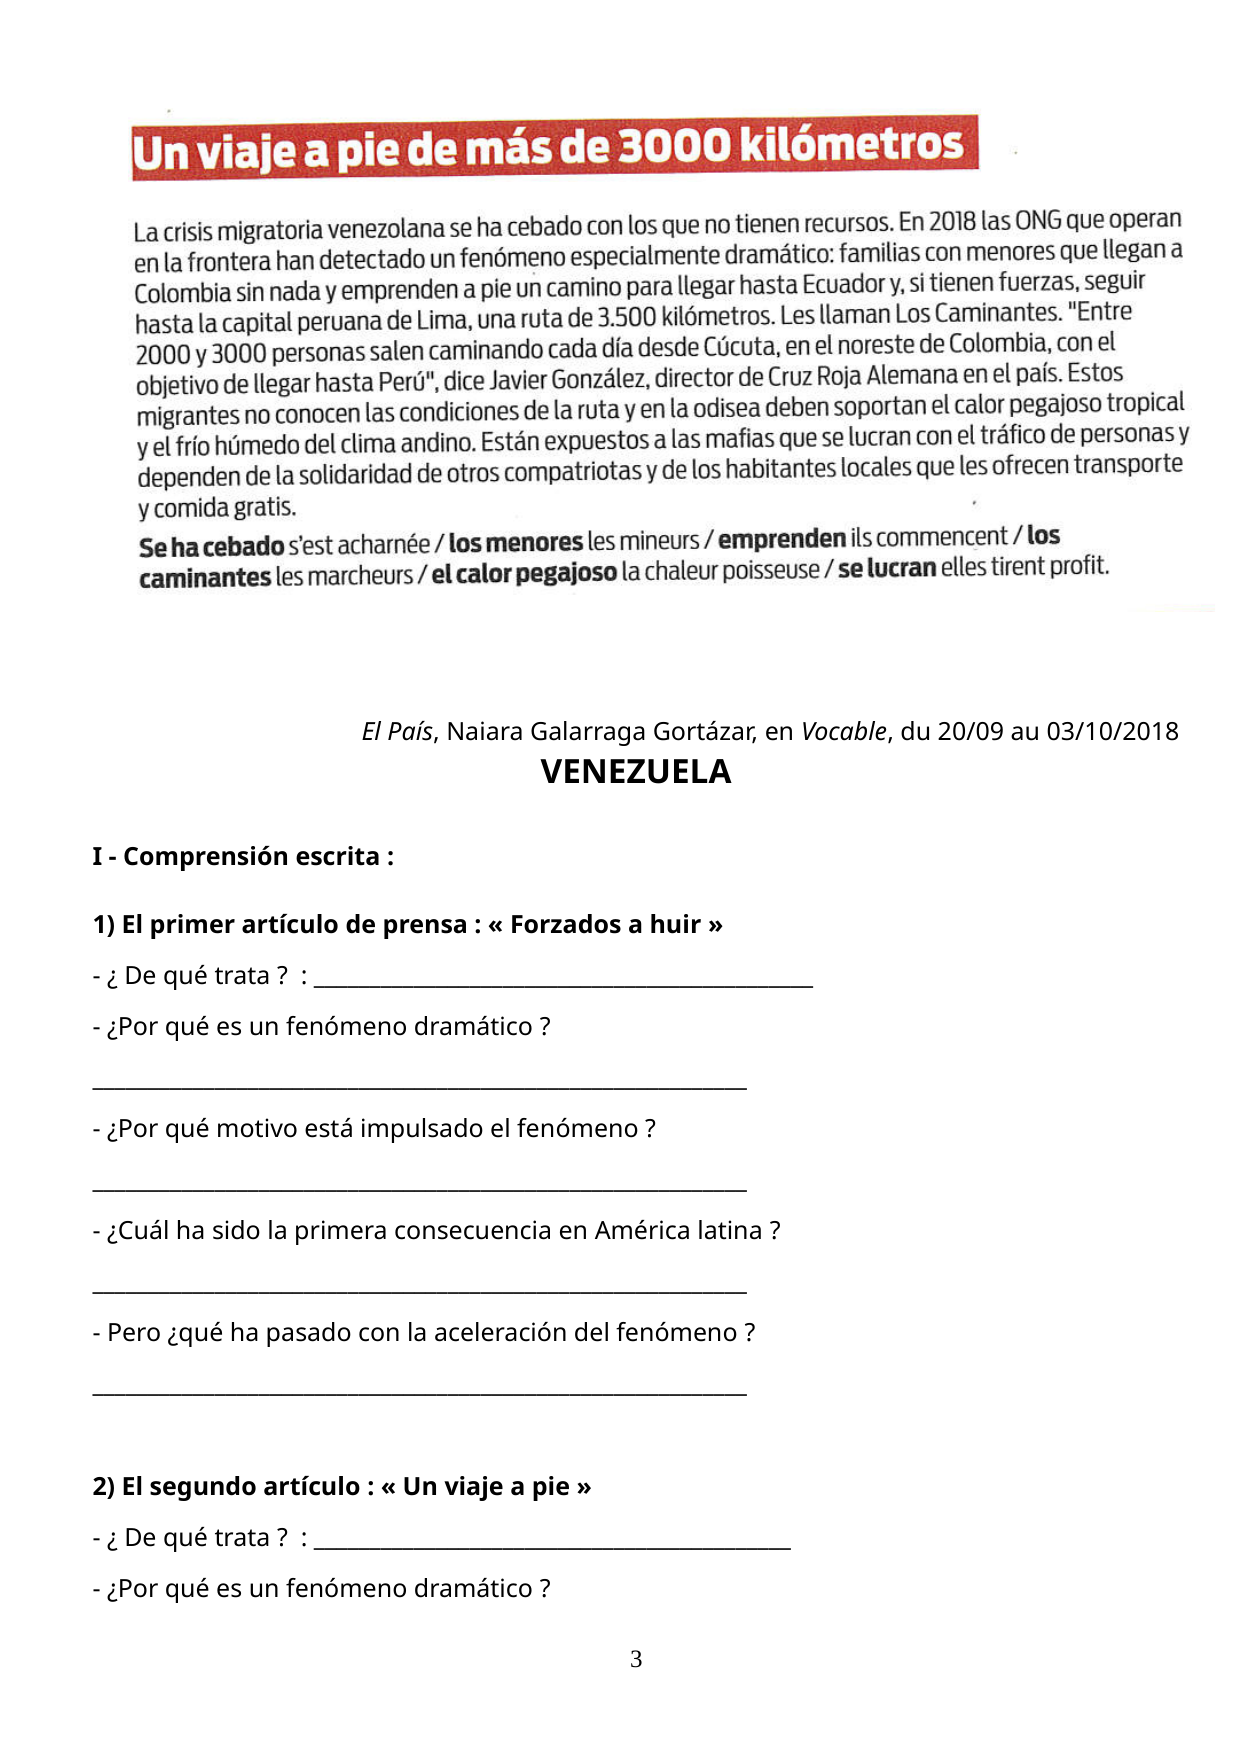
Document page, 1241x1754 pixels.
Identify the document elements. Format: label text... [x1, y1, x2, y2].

text El País, Naiara Galarraga Gortázar, en Vocable, du 20/09 au 03/10/2018 [92, 714, 1179, 748]
text - ¿Por qué es un fenómeno dramático ? [92, 1009, 1179, 1043]
text - ¿ De qué trata ? : ___________________________________________ [92, 1519, 1179, 1553]
text ___________________________________________________________ [92, 1162, 1179, 1196]
text - ¿Por qué es un fenómeno dramático ? [92, 1570, 1179, 1604]
text 2) El segundo artículo : « Un viaje a pie » [92, 1468, 1179, 1502]
text - ¿Cuál ha sido la primera consecuencia en América latina ? [92, 1213, 1179, 1247]
text - Pero ¿qué ha pasado con la aceleración del fenómeno ? [92, 1315, 1179, 1349]
text - ¿Por qué motivo está impulsado el fenómeno ? [92, 1111, 1179, 1145]
text 1) El primer artículo de prensa : « Forzados a huir » [92, 907, 1179, 941]
text - ¿ De qué trata ? : _____________________________________________ [92, 958, 1179, 992]
text ___________________________________________________________ [92, 1060, 1179, 1094]
text ___________________________________________________________ [92, 1264, 1179, 1298]
text I - Comprensión escrita : [92, 839, 1179, 873]
picture [111, 105, 1216, 612]
text VENEZUELA [92, 748, 1179, 793]
text ___________________________________________________________ [92, 1366, 1179, 1400]
